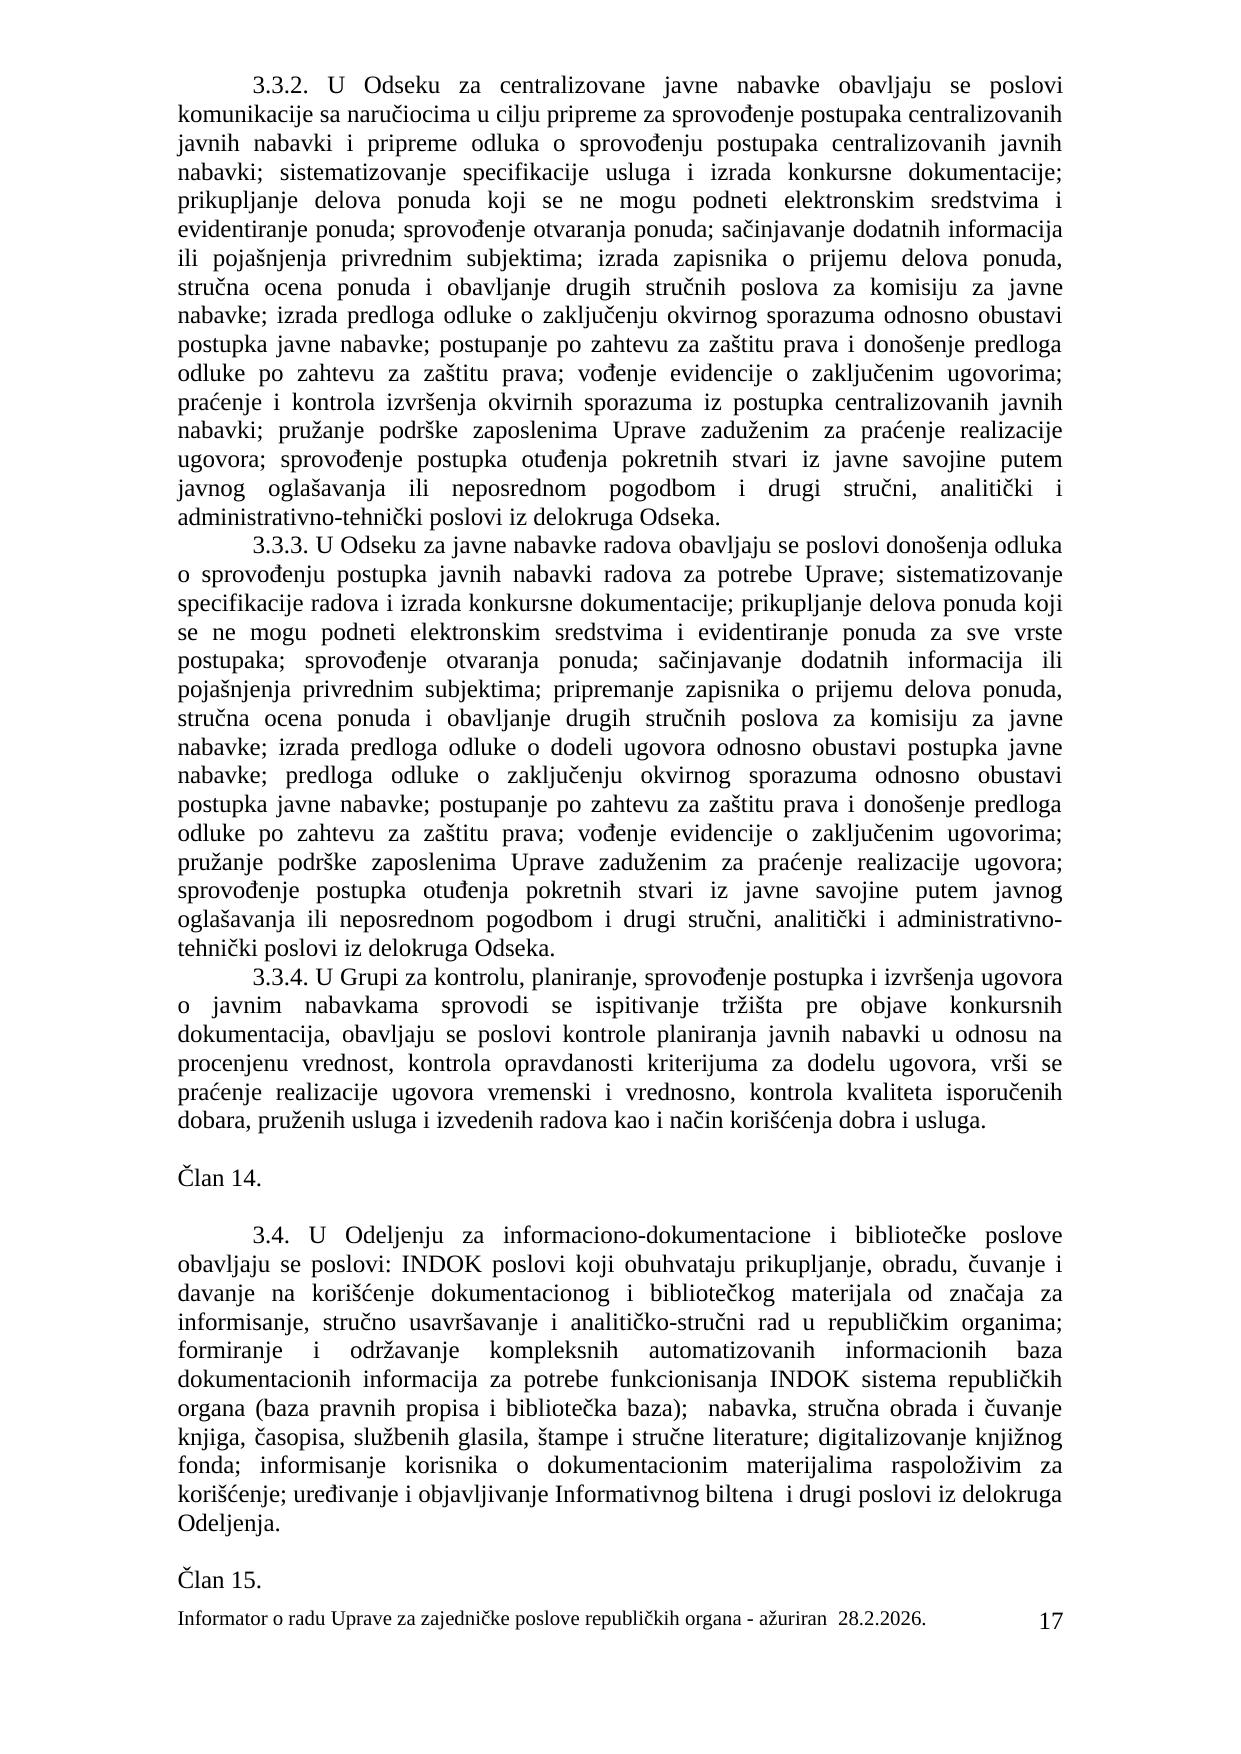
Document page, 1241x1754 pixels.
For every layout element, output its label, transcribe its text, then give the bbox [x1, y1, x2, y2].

subtitle 3.4. U Odeljenju za informaciono-dokumentacione i bibliotečke poslove obavljaju se poslovi: INDOK poslovi koji obuhvataju prikupljanje, obradu, čuvanje i davanje na korišćenje dokumentacionog i bibliotečkog materijala od značaja za informisanje, stručno usavršavanje i analitičko-stručni rad u republičkim organima; formiranje i održavanje kompleksnih automatizovanih informacionih baza dokumentacionih informacija za potrebe funkcionisanja INDOK sistema republičkih organa (baza pravnih propisa i bibliotečka baza); nabavka, stručna obrada i čuvanje knjiga, časopisa, službenih glasila, štampe i stručne literature; digitalizovanje knjižnog fonda; informisanje korisnika o dokumentacionim materijalima raspoloživim za korišćenje; uređivanje i objavljivanje Informativnog biltena i drugi poslovi iz delokruga Odeljenja. [177, 1220, 1063, 1537]
subtitle Član 14. [177, 1163, 1063, 1192]
subtitle Član 15. [177, 1565, 1063, 1594]
subtitle 3.3.2. U Odseku za centralizovane javne nabavke obavljaju se poslovi komunikacije sa naručiocima u cilju pripreme za sprovođenje postupaka centralizovanih javnih nabavki i pripreme odluka o sprovođenju postupaka centralizovanih javnih nabavki; sistematizovanje specifikacije usluga i izrada konkursne dokumentacije; prikupljanje delova ponuda koji se ne mogu podneti elektronskim sredstvima i evidentiranje ponuda; sprovođenje otvaranja ponuda; sačinjavanje dodatnih informacija ili pojašnjenja privrednim subjektima; izrada zapisnika o prijemu delova ponuda, stručna ocena ponuda i obavljanje drugih stručnih poslova za komisiju za javne nabavke; izrada predloga odluke o zaključenju okvirnog sporazuma odnosno obustavi postupka javne nabavke; postupanje po zahtevu za zaštitu prava i donošenje predloga odluke po zahtevu za zaštitu prava; vođenje evidencije o zaključenim ugovorima; praćenje i kontrola izvršenja okvirnih sporazuma iz postupka centralizovanih javnih nabavki; pružanje podrške zaposlenima Uprave zaduženim za praćenje realizacije ugovora; sprovođenje postupka otuđenja pokretnih stvari iz javne savojine putem javnog oglašavanja ili neposrednom pogodbom i drugi stručni, analitički i administrativno-tehnički poslovi iz delokruga Odseka. [177, 70, 1063, 530]
subtitle 3.3.3. U Odseku za javne nabavke radova obavljaju se poslovi donošenja odluka o sprovođenju postupka javnih nabavki radova za potrebe Uprave; sistematizovanje specifikacije radova i izrada konkursne dokumentacije; prikupljanje delova ponuda koji se ne mogu podneti elektronskim sredstvima i evidentiranje ponuda za sve vrste postupaka; sprovođenje otvaranja ponuda; sačinjavanje dodatnih informacija ili pojašnjenja privrednim subjektima; pripremanje zapisnika o prijemu delova ponuda, stručna ocena ponuda i obavljanje drugih stručnih poslova za komisiju za javne nabavke; izrada predloga odluke o dodeli ugovora odnosno obustavi postupka javne nabavke; predloga odluke o zaključenju okvirnog sporazuma odnosno obustavi postupka javne nabavke; postupanje po zahtevu za zaštitu prava i donošenje predloga odluke po zahtevu za zaštitu prava; vođenje evidencije o zaključenim ugovorima; pružanje podrške zaposlenima Uprave zaduženim za praćenje realizacije ugovora; sprovođenje postupka otuđenja pokretnih stvari iz javne savojine putem javnog oglašavanja ili neposrednom pogodbom i drugi stručni, analitički i administrativno-tehnički poslovi iz delokruga Odseka. [177, 530, 1063, 962]
subtitle 3.3.4. U Grupi za kontrolu, planiranje, sprovođenje postupka i izvršenja ugovora o javnim nabavkama sprovodi se ispitivanje tržišta pre objave konkursnih dokumentacija, obavljaju se poslovi kontrole planiranja javnih nabavki u odnosu na procenjenu vrednost, kontrola opravdanosti kriterijuma za dodelu ugovora, vrši se praćenje realizacije ugovora vremenski i vrednosno, kontrola kvaliteta isporučenih dobara, pruženih usluga i izvedenih radova kao i način korišćenja dobra i usluga. [177, 962, 1063, 1134]
